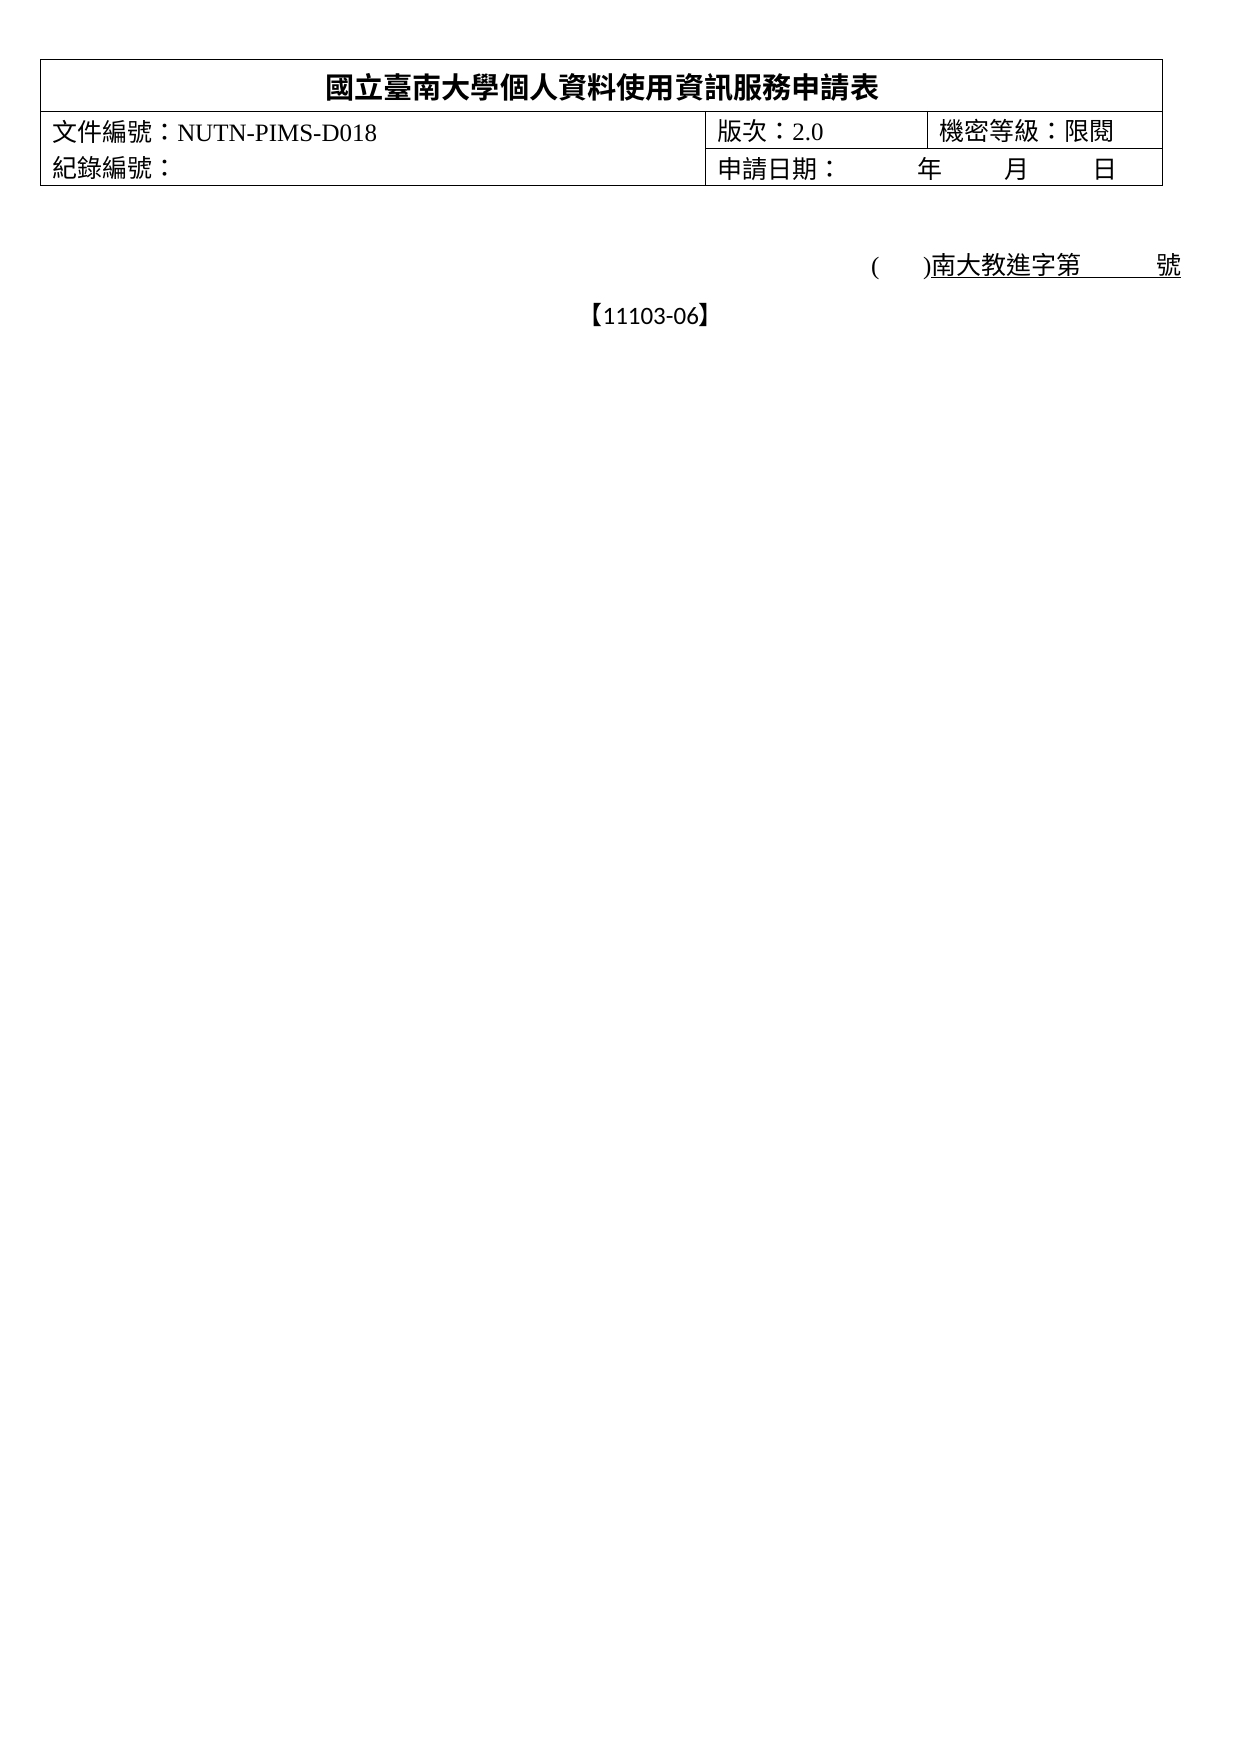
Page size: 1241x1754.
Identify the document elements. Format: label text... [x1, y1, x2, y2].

text 【11103-06】 [59, 284, 724, 334]
text ( )南大教進字第 號 [59, 234, 1181, 284]
